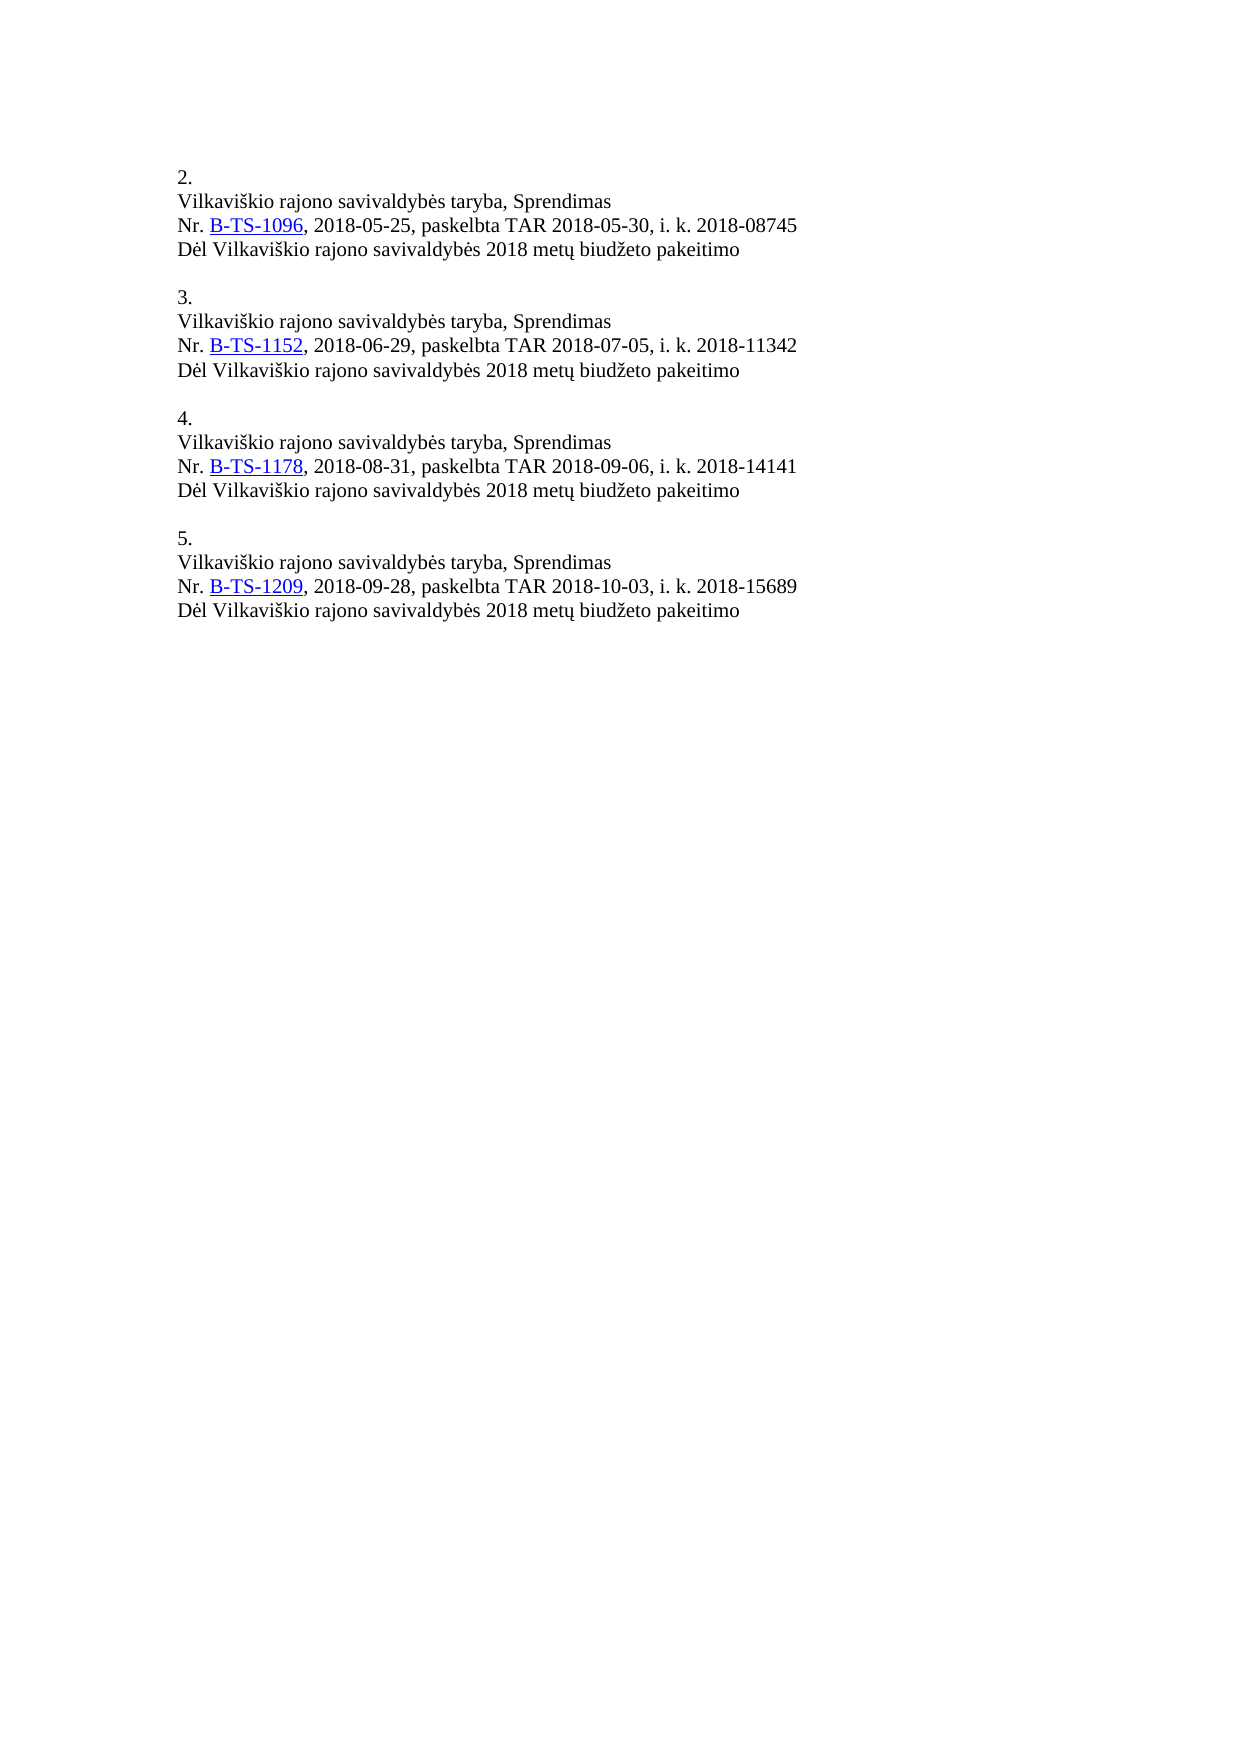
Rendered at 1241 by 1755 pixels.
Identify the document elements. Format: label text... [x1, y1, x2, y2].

text 5. [177, 526, 1182, 550]
text Vilkaviškio rajono savivaldybės taryba, Sprendimas [177, 430, 1182, 454]
text Nr. B-TS-1096, 2018-05-25, paskelbta TAR 2018-05-30, i. k. 2018-08745 [177, 213, 1182, 237]
text Nr. B-TS-1178, 2018-08-31, paskelbta TAR 2018-09-06, i. k. 2018-14141 [177, 454, 1182, 478]
text 4. [177, 406, 1182, 430]
text Dėl Vilkaviškio rajono savivaldybės 2018 metų biudžeto pakeitimo [177, 357, 1182, 382]
text Dėl Vilkaviškio rajono savivaldybės 2018 metų biudžeto pakeitimo [177, 598, 1182, 622]
text 3. [177, 285, 1182, 309]
text Vilkaviškio rajono savivaldybės taryba, Sprendimas [177, 189, 1182, 213]
text Nr. B-TS-1152, 2018-06-29, paskelbta TAR 2018-07-05, i. k. 2018-11342 [177, 333, 1182, 357]
text Dėl Vilkaviškio rajono savivaldybės 2018 metų biudžeto pakeitimo [177, 478, 1182, 502]
text Vilkaviškio rajono savivaldybės taryba, Sprendimas [177, 309, 1182, 333]
text Nr. B-TS-1209, 2018-09-28, paskelbta TAR 2018-10-03, i. k. 2018-15689 [177, 574, 1182, 598]
text Dėl Vilkaviškio rajono savivaldybės 2018 metų biudžeto pakeitimo [177, 237, 1182, 261]
text 2. [177, 165, 1182, 189]
text Vilkaviškio rajono savivaldybės taryba, Sprendimas [177, 550, 1182, 574]
